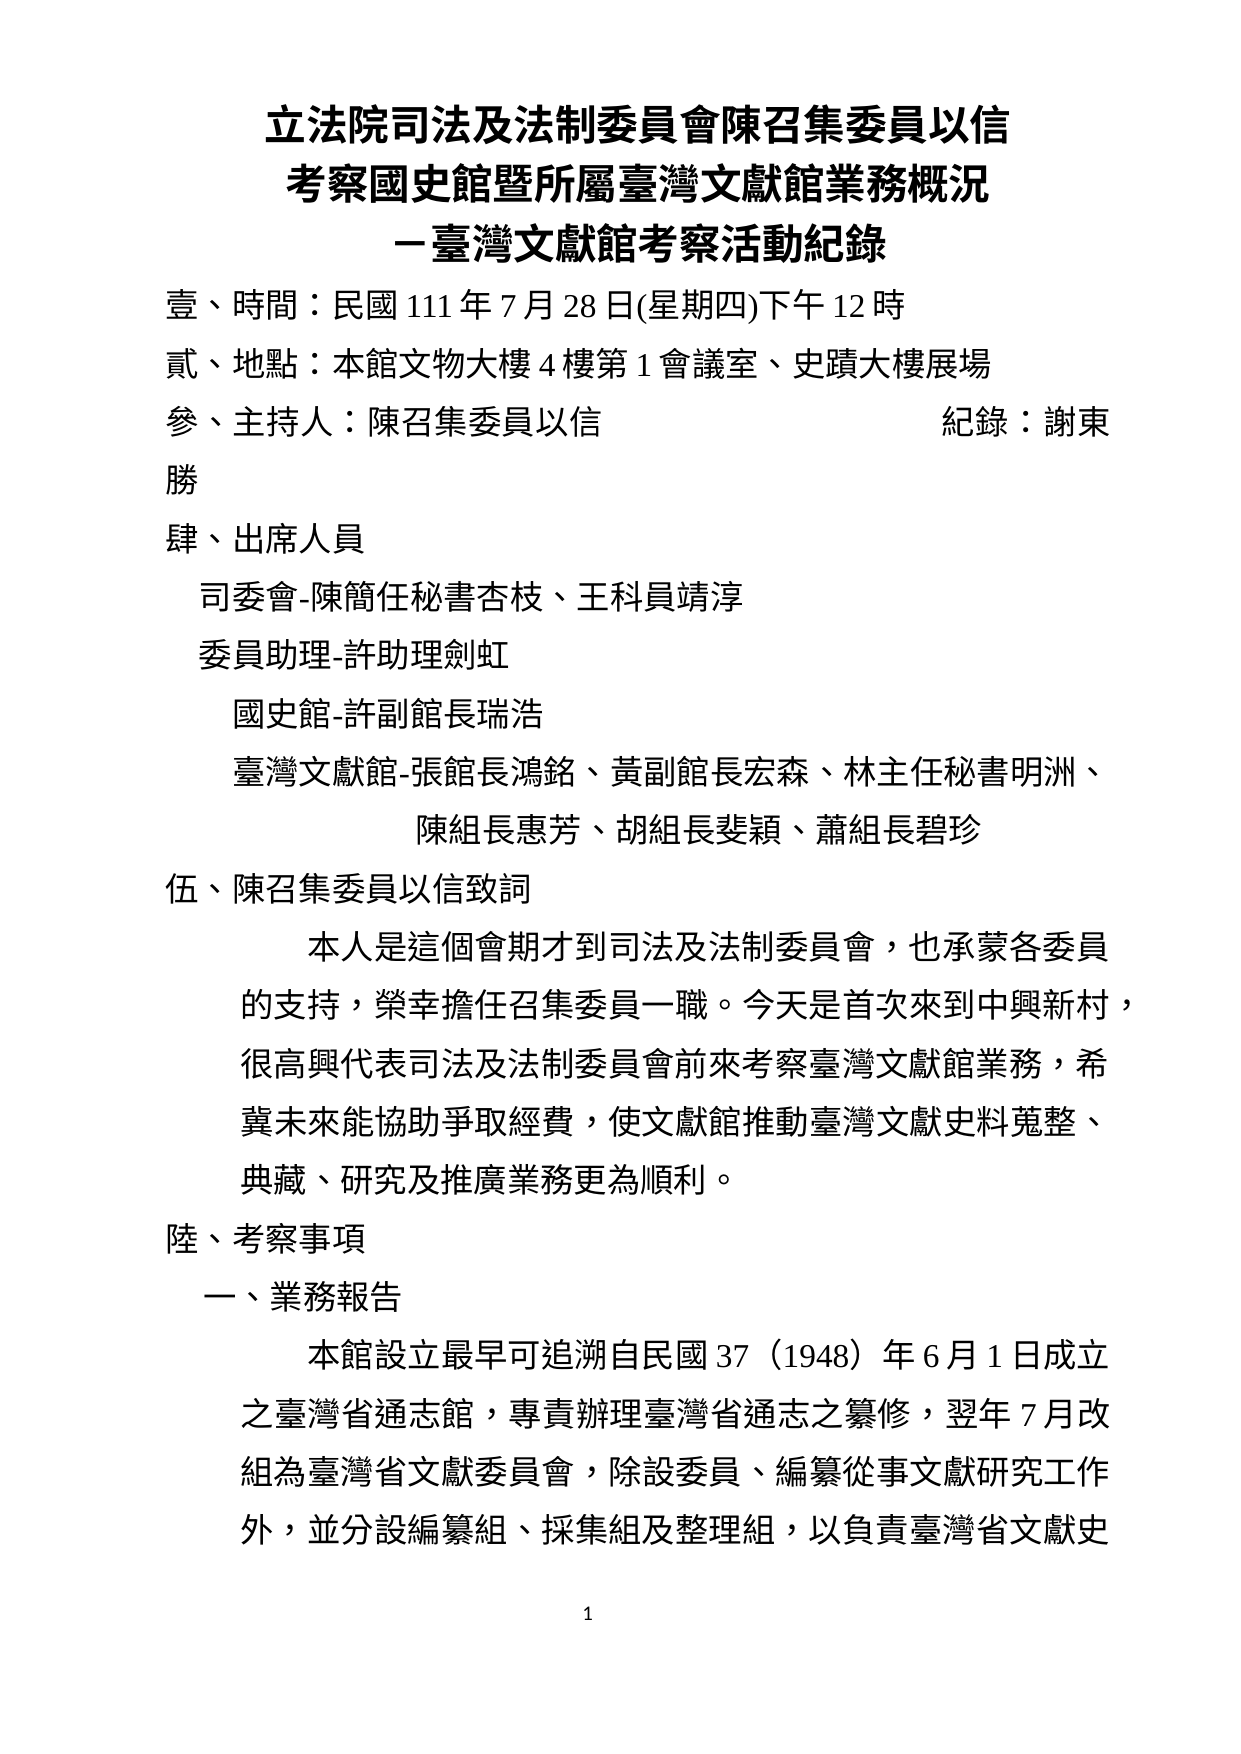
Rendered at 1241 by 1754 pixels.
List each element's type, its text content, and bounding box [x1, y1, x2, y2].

text 一、業務報告 [203, 1263, 1110, 1321]
text 參、主持人：陳召集委員以信 紀錄：謝東勝 [165, 388, 1110, 504]
text 貳、地點：本館文物大樓4樓第1會議室、史蹟大樓展場 [165, 329, 1110, 388]
text 壹、時間：民國111年7月28日(星期四)下午12時 [165, 271, 1110, 329]
text 司委會-陳簡任秘書杏枝、王科員靖淳 [165, 563, 1110, 621]
text －臺灣文獻館考察活動紀錄 [165, 211, 1110, 271]
text 陳組長惠芳、胡組長斐穎、蕭組長碧珍 [165, 796, 1110, 854]
text 本人是這個會期才到司法及法制委員會，也承蒙各委員的支持，榮幸擔任召集委員一職。今天是首次來到中興新村，很高興代表司法及法制委員會前來考察臺灣文獻館業務，希冀未來能協助爭取經費，使文獻館推動臺灣文獻史料蒐整、典藏、研究及推廣業務更為順利。 [240, 913, 1110, 1204]
text 立法院司法及法制委員會陳召集委員以信 [165, 94, 1110, 152]
text 國史館-許副館長瑞浩 [165, 679, 1110, 738]
text 委員助理-許助理劍虹 [165, 621, 1110, 679]
text 陸、考察事項 [165, 1204, 1110, 1263]
text 考察國史館暨所屬臺灣文獻館業務概況 [165, 152, 1110, 211]
text 本館設立最早可追溯自民國37（1948）年6月1日成立之臺灣省通志館，專責辦理臺灣省通志之纂修，翌年7月改組為臺灣省文獻委員會，除設委員、編纂從事文獻研究工作外，並分設編纂組、採集組及整理組，以負責臺灣省文獻史 [240, 1321, 1110, 1554]
text 伍、陳召集委員以信致詞 [165, 854, 1110, 913]
text 肆、出席人員 [165, 504, 1110, 563]
text 臺灣文獻館-張館長鴻銘、黃副館長宏森、林主任秘書明洲、 [165, 738, 1110, 796]
